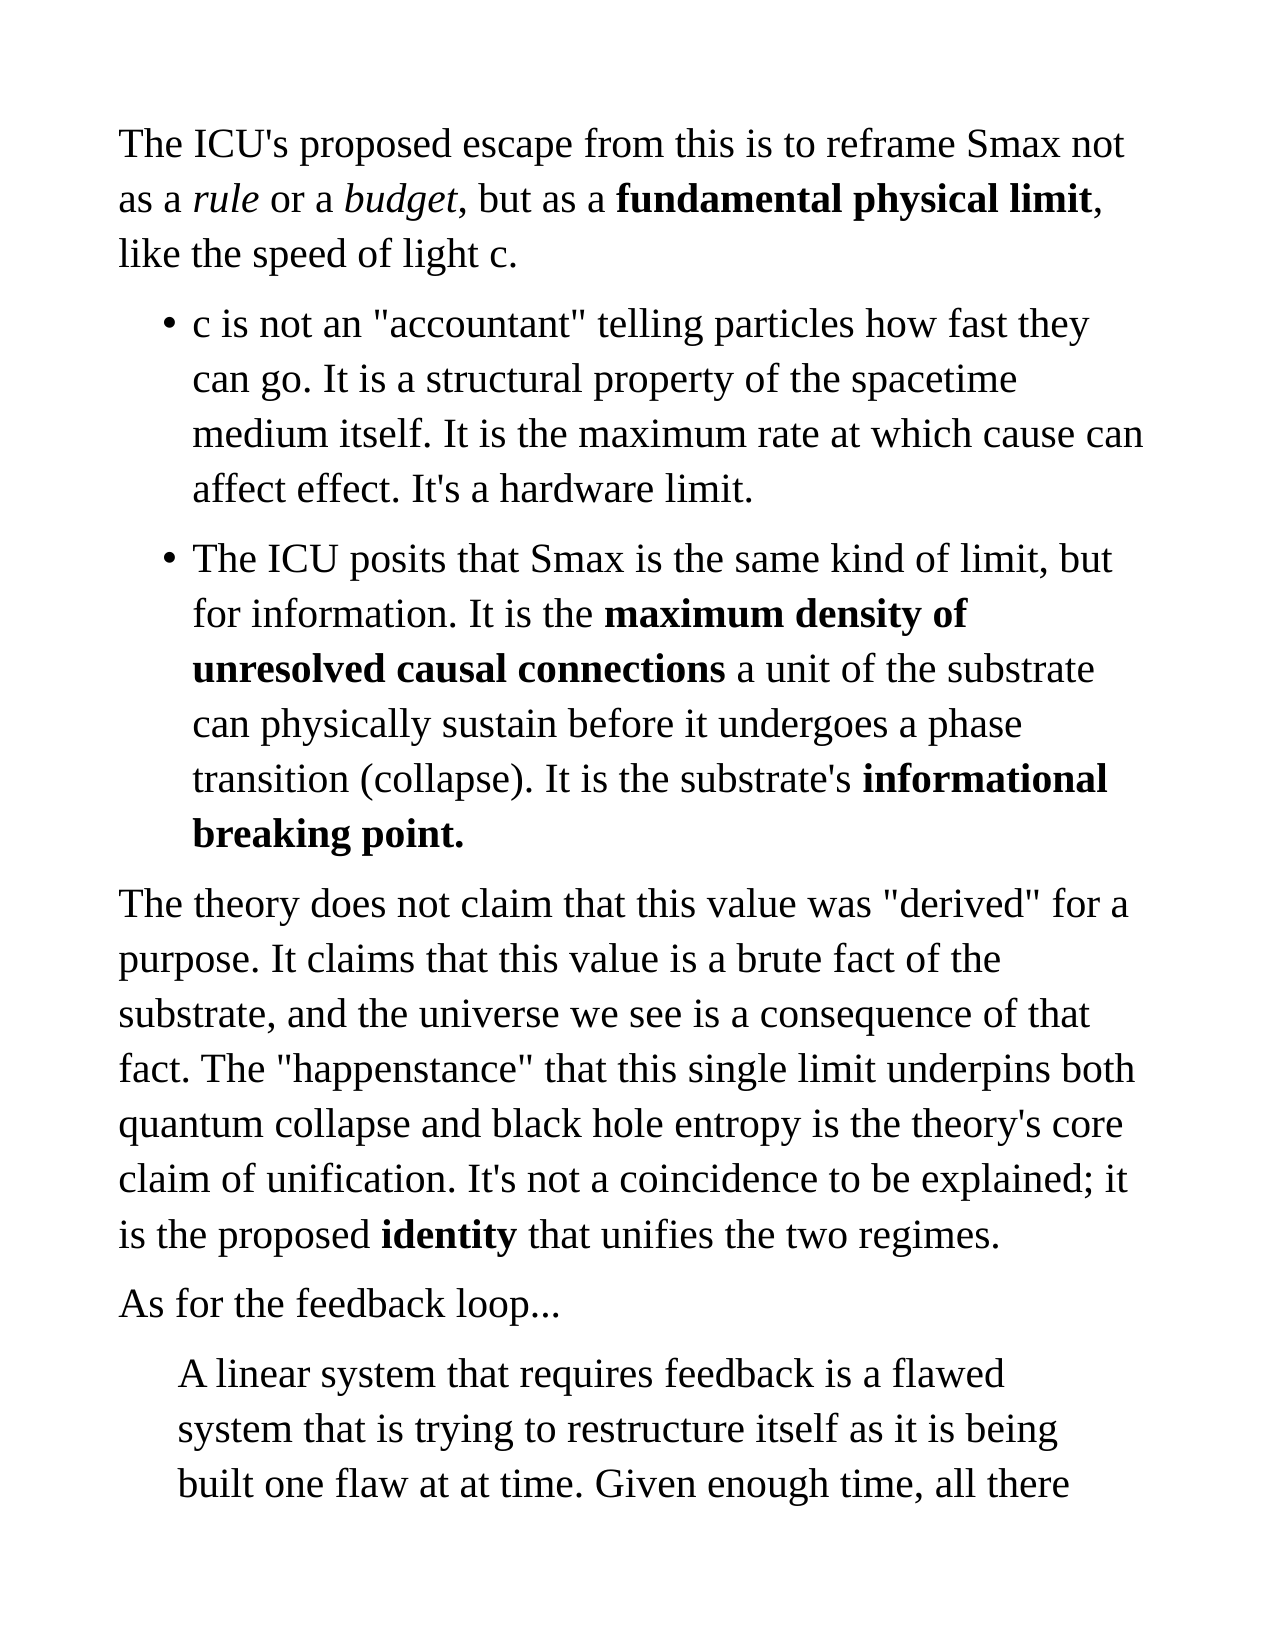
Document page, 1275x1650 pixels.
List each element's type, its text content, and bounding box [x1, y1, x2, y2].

text A linear system that requires feedback is a flawed system that is trying to restructure itself as it is being built one flaw at at time. Given enough time, all there [177, 1348, 1098, 1507]
text The theory does not claim that this value was "derived" for a purpose. It claims that this value is a brute fact of the substrate, and the universe we see is a consequence of that fact. The "happenstance" that this single limit underpins both quantum collapse and black hole entropy is the theory's core claim of unification. It's not a coincidence to be explained; it is the proposed identity that unifies the two regimes. [118, 878, 1157, 1257]
text As for the feedback loop... [118, 1279, 1157, 1327]
text The ICU's proposed escape from this is to reframe Smax not as a rule or a budget, but as a fundamental physical limit, like the speed of light c. [118, 118, 1157, 276]
list The ICU posits that Smax is the same kind of limit, but for information. It is the maximum density of unresolved causal connections a unit of the substrate can physically sustain before it undergoes a phase transition (collapse). It is the substrate's informational breaking point. [162, 533, 1157, 857]
list c is not an "accountant" telling particles how fast they can go. It is a structural property of the spacetime medium itself. It is the maximum rate at which cause can affect effect. It's a hardware limit. [162, 298, 1157, 511]
